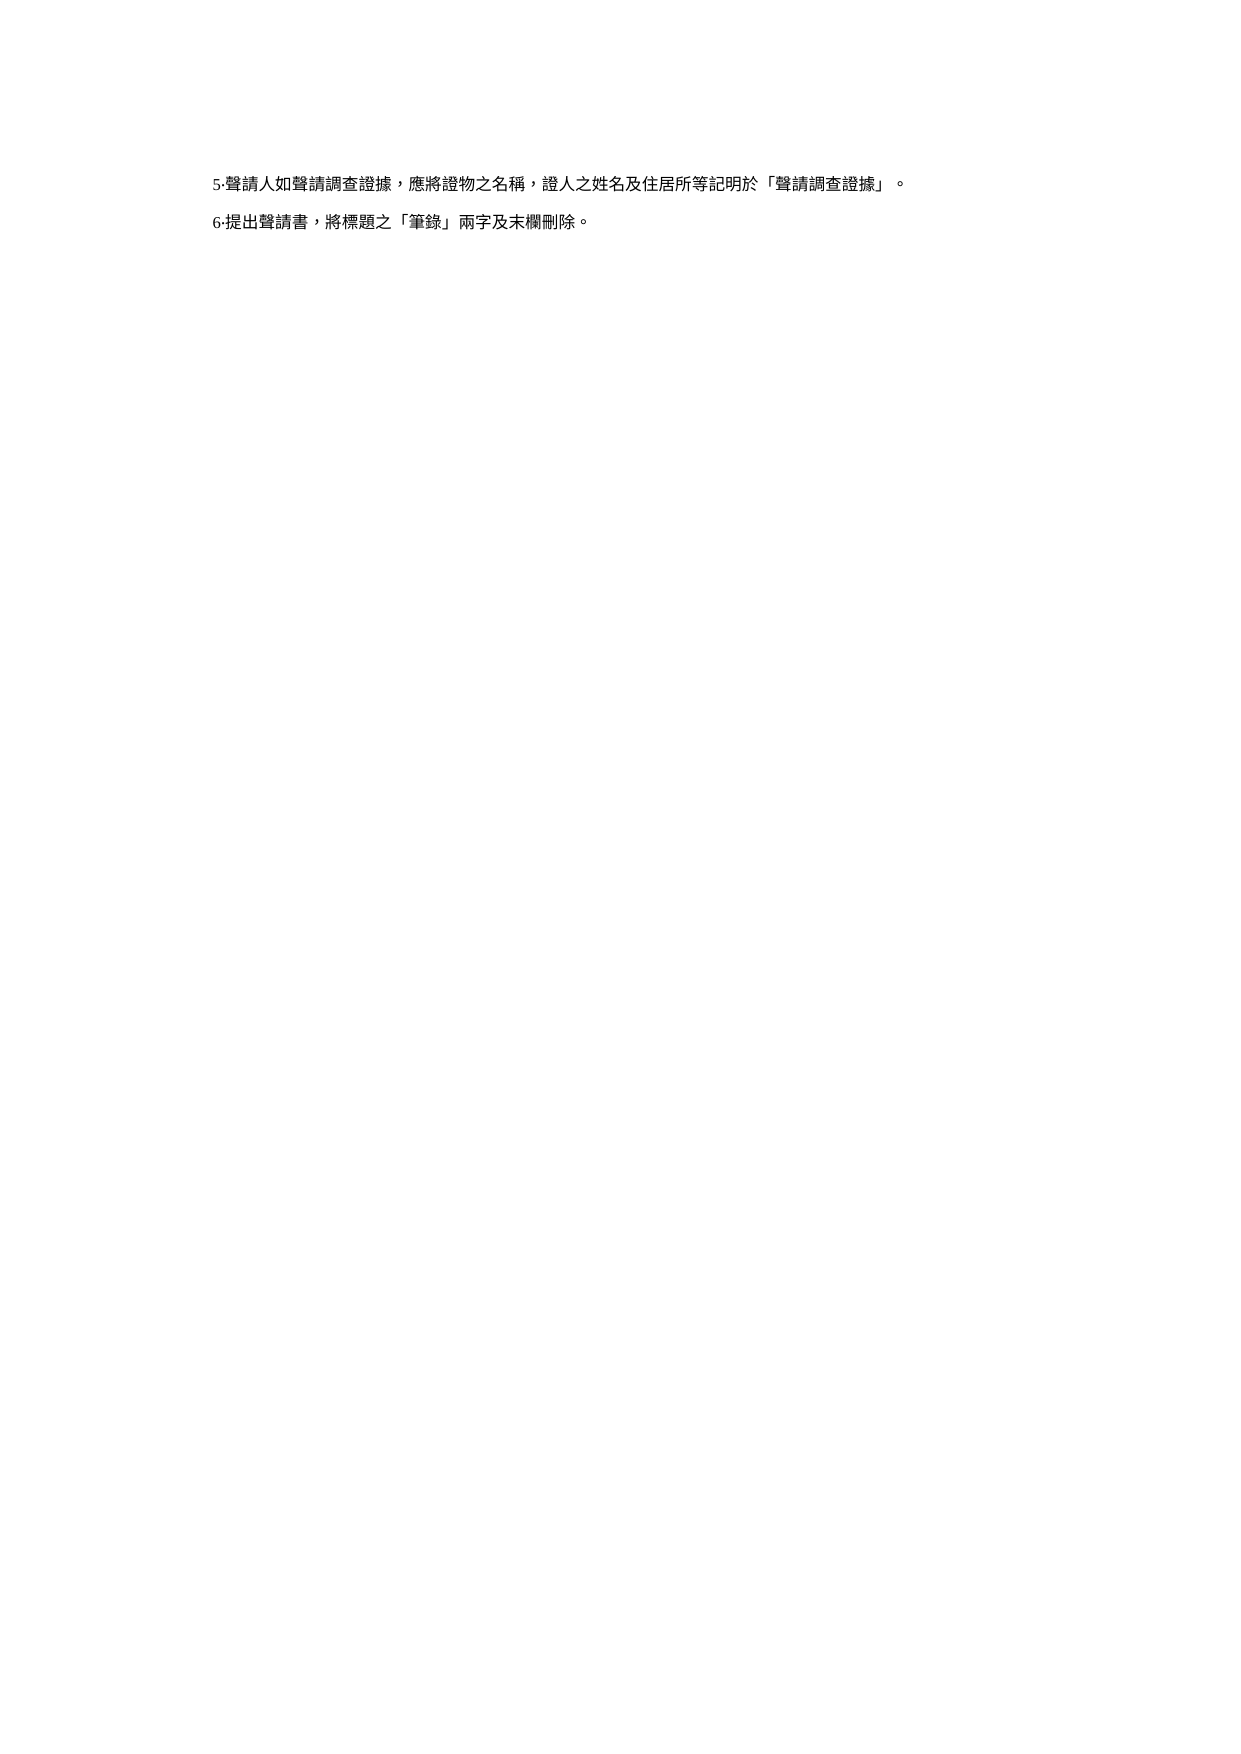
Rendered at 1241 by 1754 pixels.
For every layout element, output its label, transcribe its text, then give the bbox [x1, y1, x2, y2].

text 6‧提出聲請書，將標題之「筆錄」兩字及末欄刪除。 [187, 202, 1053, 239]
text 5‧聲請人如聲請調查證據，應將證物之名稱，證人之姓名及住居所等記明於「聲請調查證據」。 [187, 164, 1053, 202]
